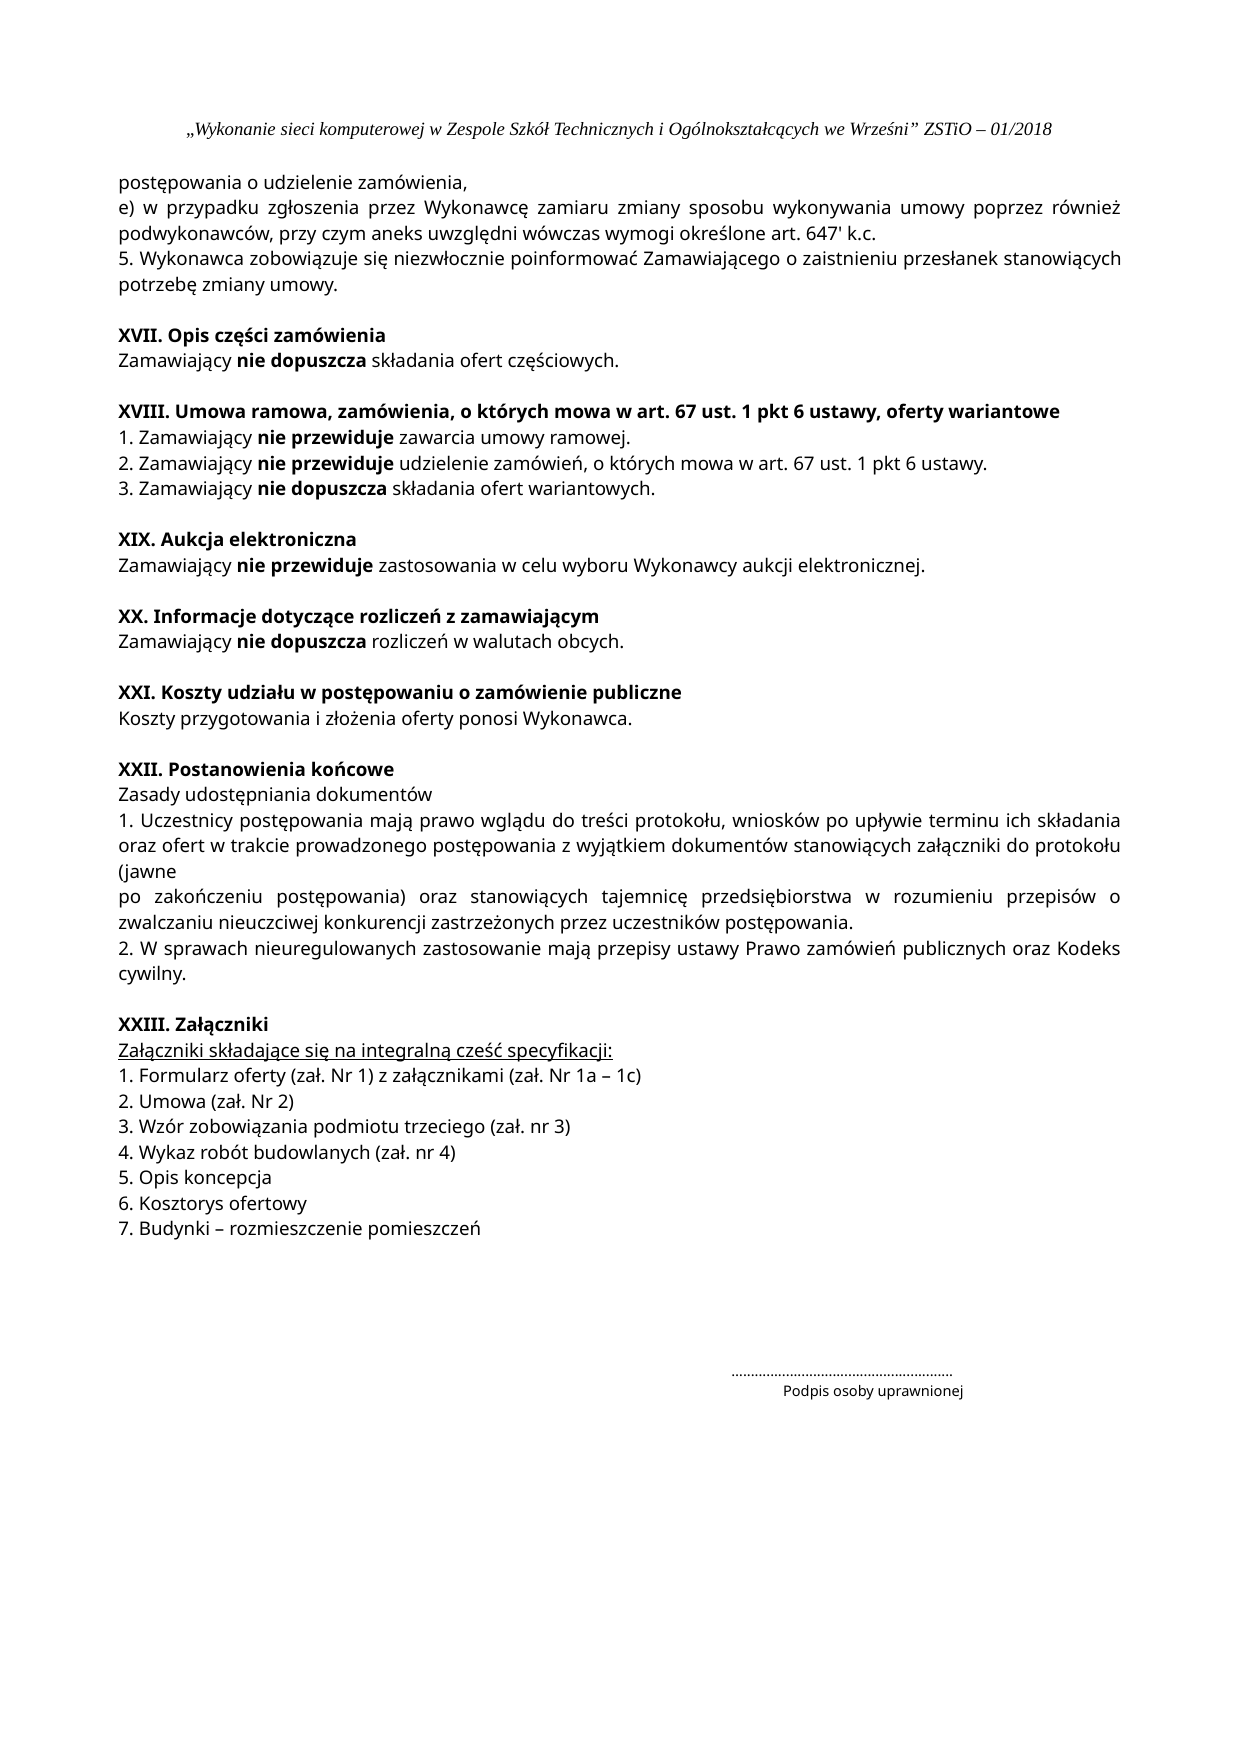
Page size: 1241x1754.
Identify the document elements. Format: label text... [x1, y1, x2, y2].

text XVII. Opis części zamówienia [118, 322, 1122, 348]
text 4. Wykaz robót budowlanych (zał. nr 4) [118, 1139, 1122, 1164]
text XX. Informacje dotyczące rozliczeń z zamawiającym [118, 603, 1122, 628]
text postępowania o udzielenie zamówienia, [118, 169, 1122, 195]
text 5. Wykonawca zobowiązuje się niezwłocznie poinformować Zamawiającego o zaistnieniu przesłanek stanowiących potrzebę zmiany umowy. [118, 246, 1122, 297]
text 1. Zamawiający nie przewiduje zawarcia umowy ramowej. [118, 424, 1122, 450]
text e) w przypadku zgłoszenia przez Wykonawcę zamiaru zmiany sposobu wykonywania umowy poprzez również podwykonawców, przy czym aneks uwzględni wówczas wymogi określone art. 647' k.c. [118, 195, 1122, 246]
text 7. Budynki – rozmieszczenie pomieszczeń [118, 1216, 1122, 1241]
text 2. W sprawach nieuregulowanych zastosowanie mają przepisy ustawy Prawo zamówień publicznych oraz Kodeks cywilny. [118, 935, 1122, 986]
text Załączniki składające się na integralną cześć specyfikacji: [118, 1037, 1122, 1062]
text 2. Umowa (zał. Nr 2) [118, 1088, 1122, 1113]
text 3. Wzór zobowiązania podmiotu trzeciego (zał. nr 3) [118, 1113, 1122, 1139]
text 1. Uczestnicy postępowania mają prawo wglądu do treści protokołu, wniosków po upływie terminu ich składania oraz ofert w trakcie prowadzonego postępowania z wyjątkiem dokumentów stanowiących załączniki do protokołu (jawne po zakończeniu postępowania) oraz stanowiących tajemnicę przedsiębiorstwa w rozumieniu przepisów o zwalczaniu nieuczciwej konkurencji zastrzeżonych przez uczestników postępowania. [118, 807, 1122, 935]
text Zamawiający nie dopuszcza składania ofert częściowych. [118, 348, 1122, 373]
text XXIII. Załączniki [118, 1011, 1122, 1037]
text Zamawiający nie przewiduje zastosowania w celu wyboru Wykonawcy aukcji elektronicznej. [118, 552, 1122, 577]
text 5. Opis koncepcja [118, 1164, 1122, 1190]
text XVIII. Umowa ramowa, zamówienia, o których mowa w art. 67 ust. 1 pkt 6 ustawy, oferty wariantowe [118, 399, 1122, 424]
text XXII. Postanowienia końcowe [118, 756, 1122, 782]
text 1. Formularz oferty (zał. Nr 1) z załącznikami (zał. Nr 1a – 1c) [118, 1062, 1122, 1088]
text 3. Zamawiający nie dopuszcza składania ofert wariantowych. [118, 475, 1122, 501]
text XXI. Koszty udziału w postępowaniu o zamówienie publiczne [118, 679, 1122, 705]
text …...................................................... [118, 1360, 1122, 1380]
text Zasady udostępniania dokumentów [118, 782, 1122, 807]
text 2. Zamawiający nie przewiduje udzielenie zamówień, o których mowa w art. 67 ust. 1 pkt 6 ustawy. [118, 450, 1122, 475]
text 6. Kosztorys ofertowy [118, 1190, 1122, 1216]
text Zamawiający nie dopuszcza rozliczeń w walutach obcych. [118, 628, 1122, 654]
text XIX. Aukcja elektroniczna [118, 526, 1122, 552]
text Koszty przygotowania i złożenia oferty ponosi Wykonawca. [118, 705, 1122, 731]
text Podpis osoby uprawnionej [118, 1380, 1122, 1400]
